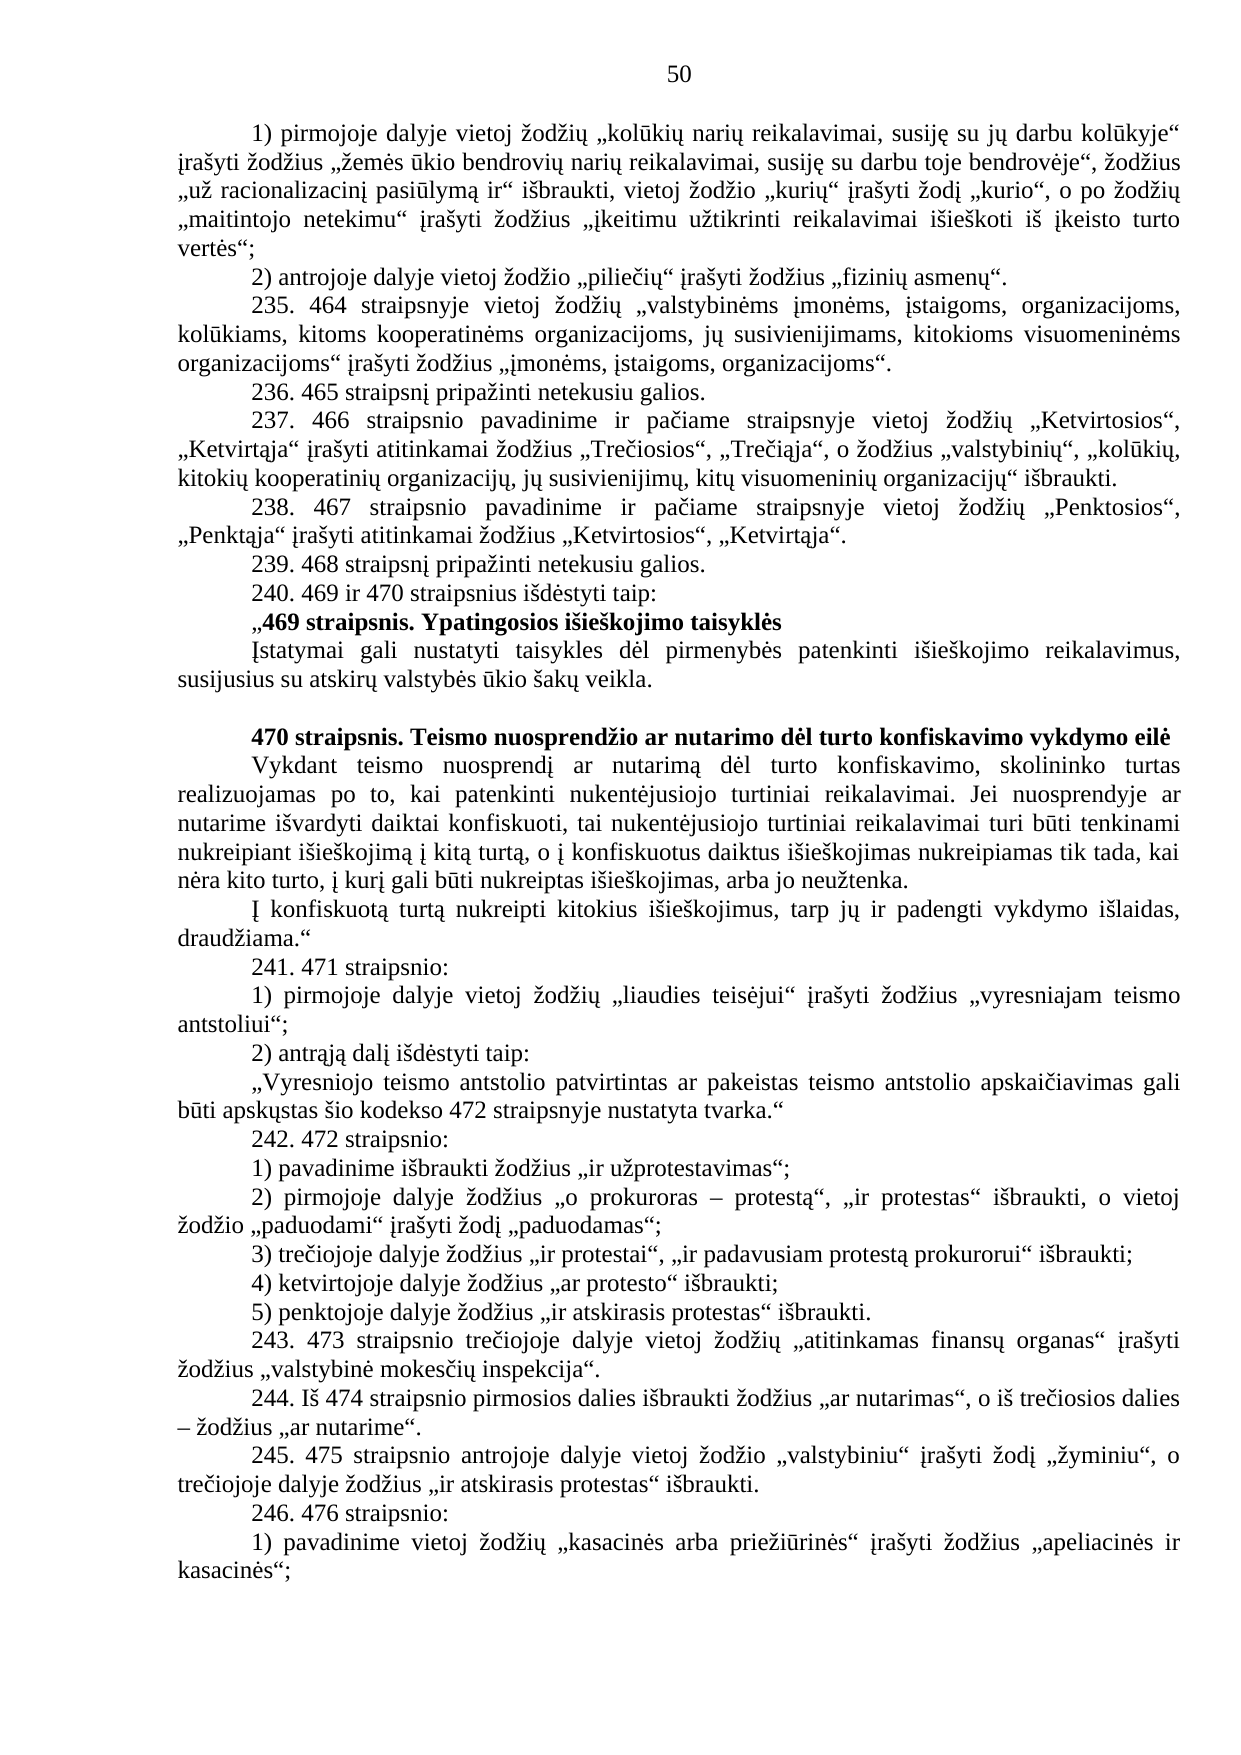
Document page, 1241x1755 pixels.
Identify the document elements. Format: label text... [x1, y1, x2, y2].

text 5) penktojoje dalyje žodžius „ir atskirasis protestas“ išbraukti. [177, 1297, 1181, 1326]
text 1) pavadinime išbraukti žodžius „ir užprotestavimas“; [177, 1153, 1181, 1182]
text 238. 467 straipsnio pavadinime ir pačiame straipsnyje vietoj žodžių „Penktosios“, „Penktąja“ įrašyti atitinkamai žodžius „Ketvirtosios“, „Ketvirtąja“. [177, 492, 1181, 549]
text Įstatymai gali nustatyti taisykles dėl pirmenybės patenkinti išieškojimo reikalavimus, susijusius su atskirų valstybės ūkio šakų veikla. [177, 636, 1181, 693]
text 3) trečiojoje dalyje žodžius „ir protestai“, „ir padavusiam protestą prokurorui“ išbraukti; [177, 1239, 1181, 1268]
text 242. 472 straipsnio: [177, 1124, 1181, 1153]
text 2) antrąją dalį išdėstyti taip: [177, 1038, 1181, 1067]
text 2) antrojoje dalyje vietoj žodžio „piliečių“ įrašyti žodžius „fizinių asmenų“. [177, 262, 1181, 291]
text 237. 466 straipsnio pavadinime ir pačiame straipsnyje vietoj žodžių „Ketvirtosios“, „Ketvirtąja“ įrašyti atitinkamai žodžius „Trečiosios“, „Trečiąja“, o žodžius „valstybinių“, „kolūkių, kitokių kooperatinių organizacijų, jų susivienijimų, kitų visuomeninių organizacijų“ išbraukti. [177, 406, 1181, 492]
text 239. 468 straipsnį pripažinti netekusiu galios. [177, 549, 1181, 578]
text 1) pirmojoje dalyje vietoj žodžių „kolūkių narių reikalavimai, susiję su jų darbu kolūkyje“ įrašyti žodžius „žemės ūkio bendrovių narių reikalavimai, susiję su darbu toje bendrovėje“, žodžius „už racionalizacinį pasiūlymą ir“ išbraukti, vietoj žodžio „kurių“ įrašyti žodį „kurio“, o po žodžių „maitintojo netekimu“ įrašyti žodžius „įkeitimu užtikrinti reikalavimai išieškoti iš įkeisto turto vertės“; [177, 118, 1181, 262]
text 2) pirmojoje dalyje žodžius „o prokuroras – protestą“, „ir protestas“ išbraukti, o vietoj žodžio „paduodami“ įrašyti žodį „paduodamas“; [177, 1182, 1181, 1239]
text 235. 464 straipsnyje vietoj žodžių „valstybinėms įmonėms, įstaigoms, organizacijoms, kolūkiams, kitoms kooperatinėms organizacijoms, jų susivienijimams, kitokioms visuomeninėms organizacijoms“ įrašyti žodžius „įmonėms, įstaigoms, organizacijoms“. [177, 291, 1181, 377]
text 246. 476 straipsnio: [177, 1498, 1181, 1527]
text 243. 473 straipsnio trečiojoje dalyje vietoj žodžių „atitinkamas finansų organas“ įrašyti žodžius „valstybinė mokesčių inspekcija“. [177, 1326, 1181, 1383]
text 4) ketvirtojoje dalyje žodžius „ar protesto“ išbraukti; [177, 1268, 1181, 1297]
text 1) pirmojoje dalyje vietoj žodžių „liaudies teisėjui“ įrašyti žodžius „vyresniajam teismo antstoliui“; [177, 981, 1181, 1038]
text 240. 469 ir 470 straipsnius išdėstyti taip: [177, 578, 1181, 607]
text 244. Iš 474 straipsnio pirmosios dalies išbraukti žodžius „ar nutarimas“, o iš trečiosios dalies – žodžius „ar nutarime“. [177, 1383, 1181, 1441]
text Į konfiskuotą turtą nukreipti kitokius išieškojimus, tarp jų ir padengti vykdymo išlaidas, draudžiama.“ [177, 894, 1181, 952]
text „469 straipsnis. Ypatingosios išieškojimo taisyklės [177, 607, 1181, 636]
text 236. 465 straipsnį pripažinti netekusiu galios. [177, 377, 1181, 406]
text 470 straipsnis. Teismo nuosprendžio ar nutarimo dėl turto konfiskavimo vykdymo eilė [177, 722, 1181, 751]
text 241. 471 straipsnio: [177, 952, 1181, 981]
text 1) pavadinime vietoj žodžių „kasacinės arba priežiūrinės“ įrašyti žodžius „apeliacinės ir kasacinės“; [177, 1527, 1181, 1584]
text „Vyresniojo teismo antstolio patvirtintas ar pakeistas teismo antstolio apskaičiavimas gali būti apskųstas šio kodekso 472 straipsnyje nustatyta tvarka.“ [177, 1067, 1181, 1124]
text 245. 475 straipsnio antrojoje dalyje vietoj žodžio „valstybiniu“ įrašyti žodį „žyminiu“, o trečiojoje dalyje žodžius „ir atskirasis protestas“ išbraukti. [177, 1441, 1181, 1498]
text Vykdant teismo nuosprendį ar nutarimą dėl turto konfiskavimo, skolininko turtas realizuojamas po to, kai patenkinti nukentėjusiojo turtiniai reikalavimai. Jei nuosprendyje ar nutarime išvardyti daiktai konfiskuoti, tai nukentėjusiojo turtiniai reikalavimai turi būti tenkinami nukreipiant išieškojimą į kitą turtą, o į konfiskuotus daiktus išieškojimas nukreipiamas tik tada, kai nėra kito turto, į kurį gali būti nukreiptas išieškojimas, arba jo neužtenka. [177, 751, 1181, 894]
